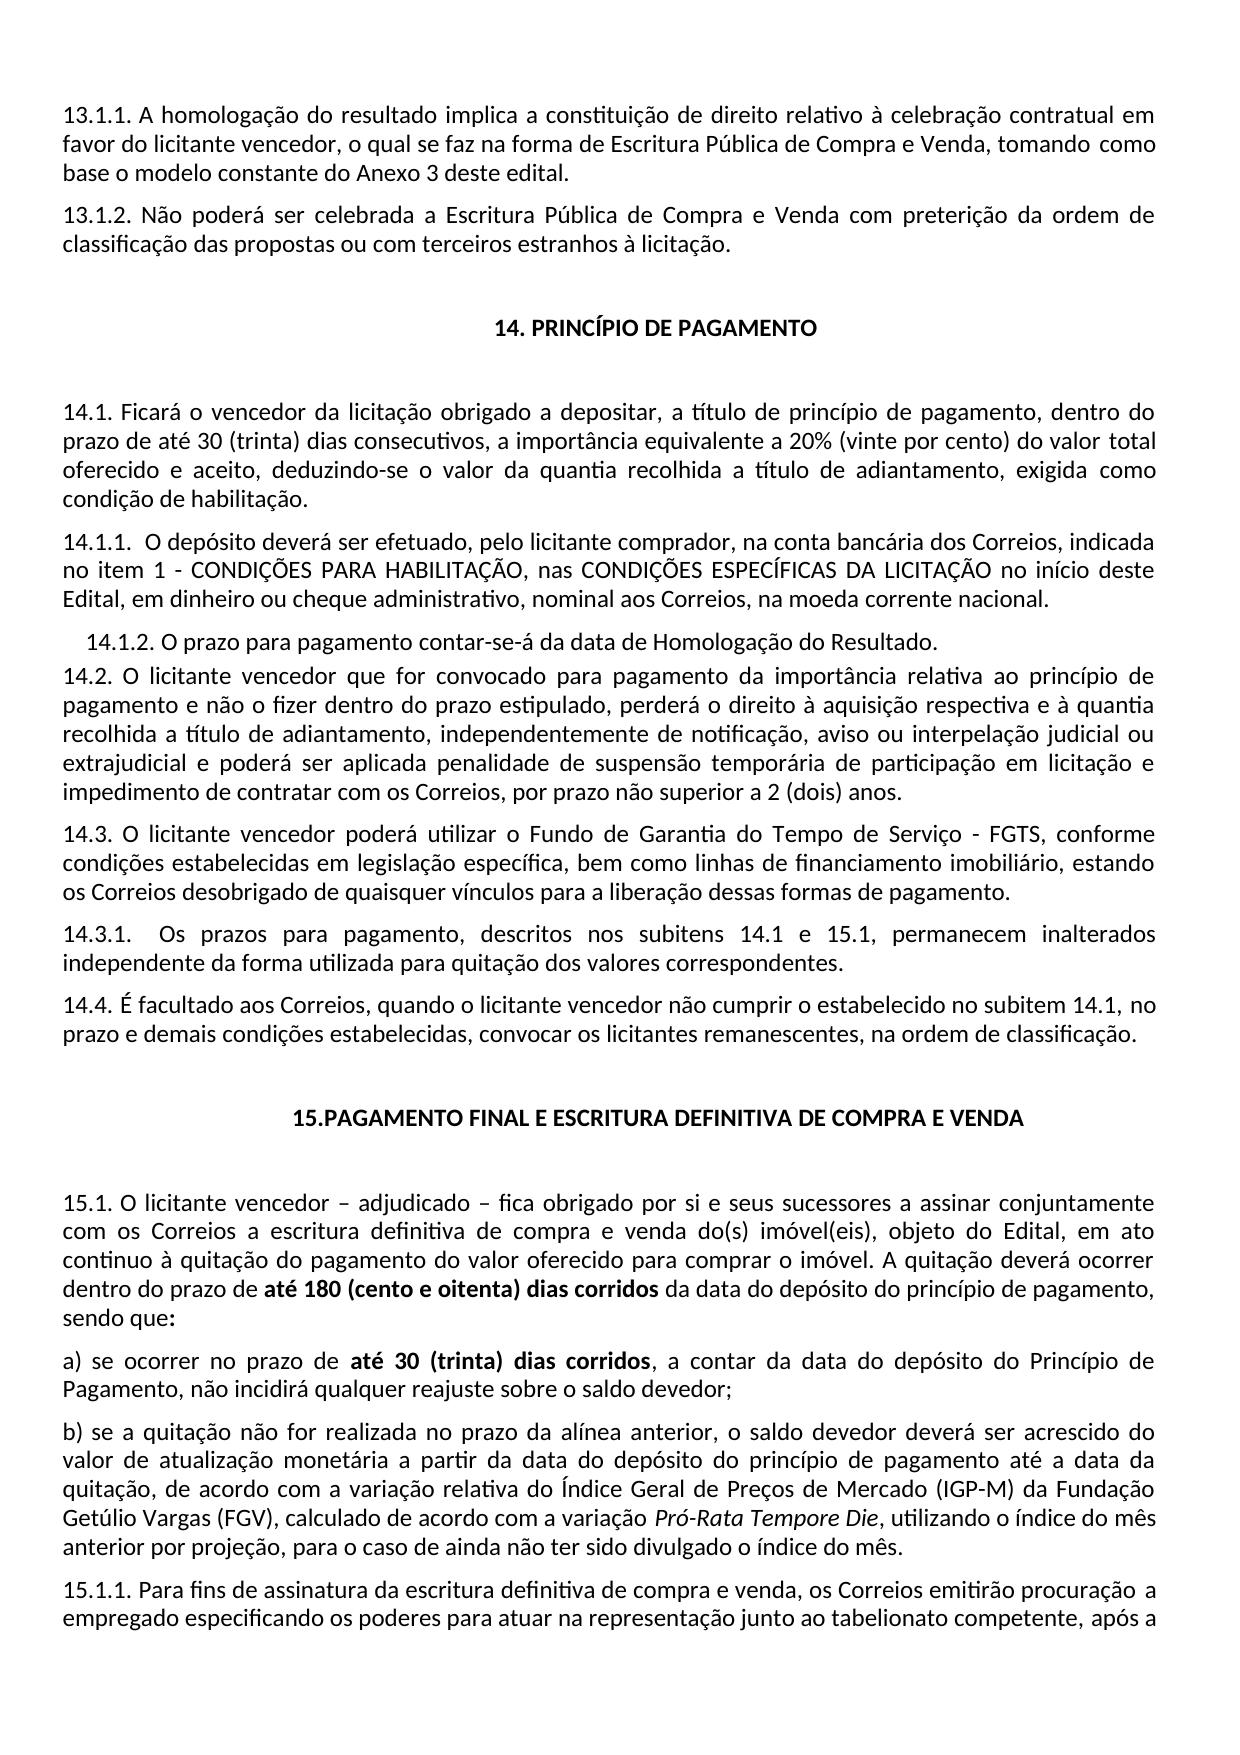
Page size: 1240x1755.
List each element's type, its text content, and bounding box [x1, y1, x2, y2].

subtitle 15.PAGAMENTO FINAL E ESCRITURA DEFINITIVA DE COMPRA E VENDA [292, 1103, 1181, 1133]
list se a quitação não for realizada no prazo da alínea anterior, o saldo devedor deverá ser acrescido do valor de atualização monetária a partir da data do depósito do princípio de pagamento até a data da quitação, de acordo com a variação relativa do Índice Geral de Preços de Mercado (IGP-M) da Fundação Getúlio Vargas (FGV), calculado de acordo com a variação Pró-Rata Tempore Die, utilizando o índice do mês anterior por projeção, para o caso de ainda não ter sido divulgado o índice do mês. [62, 1417, 1157, 1562]
list Os prazos para pagamento, descritos nos subitens 14.1 e 15.1, permanecem inalterados independente da forma utilizada para quitação dos valores correspondentes. [62, 919, 1156, 978]
list Ficará o vencedor da licitação obrigado a depositar, a título de princípio de pagamento, dentro do prazo de até 30 (trinta) dias consecutivos, a importância equivalente a 20% (vinte por cento) do valor total oferecido e aceito, deduzindo-se o valor da quantia recolhida a título de adiantamento, exigida como condição de habilitação. [62, 398, 1156, 514]
list O prazo para pagamento contar-se-á da data de Homologação do Resultado. [85, 626, 1181, 656]
list se ocorrer no prazo de até 30 (trinta) dias corridos, a contar da data do depósito do Princípio de Pagamento, não incidirá qualquer reajuste sobre o saldo devedor; [62, 1346, 1156, 1404]
list Para fins de assinatura da escritura definitiva de compra e venda, os Correios emitirão procuração a empregado especificando os poderes para atuar na representação junto ao tabelionato competente, após a [62, 1575, 1156, 1633]
list É facultado aos Correios, quando o licitante vencedor não cumprir o estabelecido no subitem 14.1, no prazo e demais condições estabelecidas, convocar os licitantes remanescentes, na ordem de classificação. [62, 990, 1156, 1048]
list O licitante vencedor – adjudicado – fica obrigado por si e seus sucessores a assinar conjuntamente com os Correios a escritura definitiva de compra e venda do(s) imóvel(eis), objeto do Edital, em ato continuo à quitação do pagamento do valor oferecido para comprar o imóvel. A quitação deverá ocorrer dentro do prazo de até 180 (cento e oitenta) dias corridos da data do depósito do princípio de pagamento, sendo que: [62, 1188, 1156, 1333]
list O depósito deverá ser efetuado, pelo licitante comprador, na conta bancária dos Correios, indicada no item 1 - CONDIÇÕES PARA HABILITAÇÃO, nas CONDIÇÕES ESPECÍFICAS DA LICITAÇÃO no início deste Edital, em dinheiro ou cheque administrativo, nominal aos Correios, na moeda corrente nacional. [62, 527, 1156, 614]
list O licitante vencedor poderá utilizar o Fundo de Garantia do Tempo de Serviço - FGTS, conforme condições estabelecidas em legislação específica, bem como linhas de financiamento imobiliário, estando os Correios desobrigado de quaisquer vínculos para a liberação dessas formas de pagamento. [62, 820, 1157, 907]
list O licitante vencedor que for convocado para pagamento da importância relativa ao princípio de pagamento e não o fizer dentro do prazo estipulado, perderá o direito à aquisição respectiva e à quantia recolhida a título de adiantamento, independentemente de notificação, aviso ou interpelação judicial ou extrajudicial e poderá ser aplicada penalidade de suspensão temporária de participação em licitação e impedimento de contratar com os Correios, por prazo não superior a 2 (dois) anos. [62, 661, 1156, 807]
subtitle 14. PRINCÍPIO DE PAGAMENTO [494, 312, 1181, 343]
list Não poderá ser celebrada a Escritura Pública de Compra e Venda com preterição da ordem de classificação das propostas ou com terceiros estranhos à licitação. [62, 200, 1156, 258]
list A homologação do resultado implica a constituição de direito relativo à celebração contratual em favor do licitante vencedor, o qual se faz na forma de Escritura Pública de Compra e Venda, tomando como base o modelo constante do Anexo 3 deste edital. [62, 100, 1156, 187]
